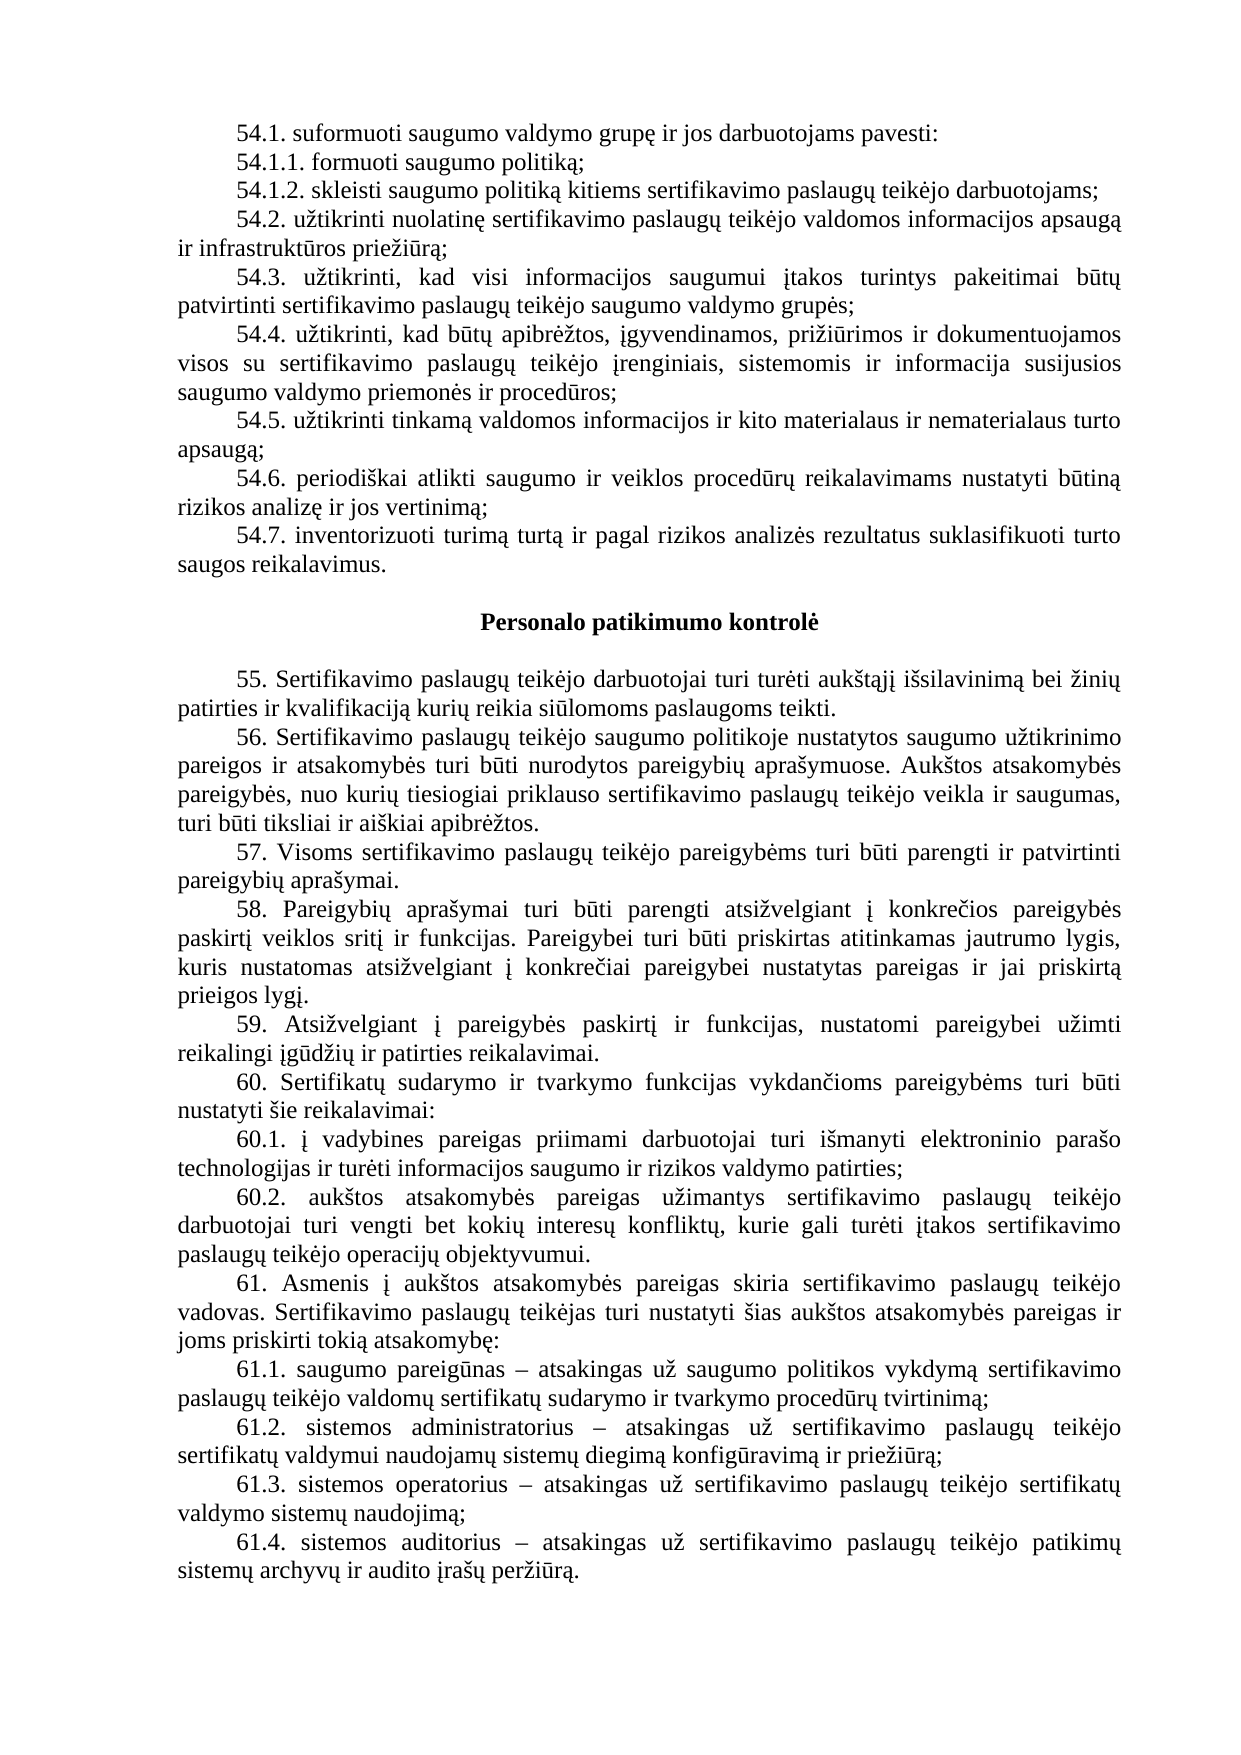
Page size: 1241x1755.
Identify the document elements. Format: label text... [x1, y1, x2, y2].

text 54.1.2. skleisti saugumo politiką kitiems sertifikavimo paslaugų teikėjo darbuotojams; [177, 176, 1122, 204]
text 59. Atsižvelgiant į pareigybės paskirtį ir funkcijas, nustatomi pareigybei užimti reikalingi įgūdžių ir patirties reikalavimai. [177, 1009, 1122, 1067]
text 54.5. užtikrinti tinkamą valdomos informacijos ir kito materialaus ir nematerialaus turto apsaugą; [177, 406, 1122, 463]
text 60.2. aukštos atsakomybės pareigas užimantys sertifikavimo paslaugų teikėjo darbuotojai turi vengti bet kokių interesų konfliktų, kurie gali turėti įtakos sertifikavimo paslaugų teikėjo operacijų objektyvumui. [177, 1182, 1122, 1268]
text 54.4. užtikrinti, kad būtų apibrėžtos, įgyvendinamos, prižiūrimos ir dokumentuojamos visos su sertifikavimo paslaugų teikėjo įrenginiais, sistemomis ir informacija susijusios saugumo valdymo priemonės ir procedūros; [177, 319, 1122, 406]
text 58. Pareigybių aprašymai turi būti parengti atsižvelgiant į konkrečios pareigybės paskirtį veiklos sritį ir funkcijas. Pareigybei turi būti priskirtas atitinkamas jautrumo lygis, kuris nustatomas atsižvelgiant į konkrečiai pareigybei nustatytas pareigas ir jai priskirtą prieigos lygį. [177, 894, 1122, 1009]
text 54.1.1. formuoti saugumo politiką; [177, 147, 1122, 176]
text 54.1. suformuoti saugumo valdymo grupę ir jos darbuotojams pavesti: [177, 118, 1122, 147]
text 54.2. užtikrinti nuolatinę sertifikavimo paslaugų teikėjo valdomos informacijos apsaugą ir infrastruktūros priežiūrą; [177, 204, 1122, 262]
text 61. Asmenis į aukštos atsakomybės pareigas skiria sertifikavimo paslaugų teikėjo vadovas. Sertifikavimo paslaugų teikėjas turi nustatyti šias aukštos atsakomybės pareigas ir joms priskirti tokią atsakomybę: [177, 1268, 1122, 1354]
text 54.3. užtikrinti, kad visi informacijos saugumui įtakos turintys pakeitimai būtų patvirtinti sertifikavimo paslaugų teikėjo saugumo valdymo grupės; [177, 262, 1122, 319]
text 57. Visoms sertifikavimo paslaugų teikėjo pareigybėms turi būti parengti ir patvirtinti pareigybių aprašymai. [177, 837, 1122, 894]
text 60. Sertifikatų sudarymo ir tvarkymo funkcijas vykdančioms pareigybėms turi būti nustatyti šie reikalavimai: [177, 1067, 1122, 1124]
text 54.7. inventorizuoti turimą turtą ir pagal rizikos analizės rezultatus suklasifikuoti turto saugos reikalavimus. [177, 521, 1122, 578]
text 61.2. sistemos administratorius – atsakingas už sertifikavimo paslaugų teikėjo sertifikatų valdymui naudojamų sistemų diegimą konfigūravimą ir priežiūrą; [177, 1412, 1122, 1469]
text 55. Sertifikavimo paslaugų teikėjo darbuotojai turi turėti aukštąjį išsilavinimą bei žinių patirties ir kvalifikaciją kurių reikia siūlomoms paslaugoms teikti. [177, 664, 1122, 722]
text 61.4. sistemos auditorius – atsakingas už sertifikavimo paslaugų teikėjo patikimų sistemų archyvų ir audito įrašų peržiūrą. [177, 1527, 1122, 1584]
text Personalo patikimumo kontrolė [177, 607, 1122, 636]
text 61.3. sistemos operatorius – atsakingas už sertifikavimo paslaugų teikėjo sertifikatų valdymo sistemų naudojimą; [177, 1469, 1122, 1527]
text 60.1. į vadybines pareigas priimami darbuotojai turi išmanyti elektroninio parašo technologijas ir turėti informacijos saugumo ir rizikos valdymo patirties; [177, 1124, 1122, 1182]
text 61.1. saugumo pareigūnas – atsakingas už saugumo politikos vykdymą sertifikavimo paslaugų teikėjo valdomų sertifikatų sudarymo ir tvarkymo procedūrų tvirtinimą; [177, 1354, 1122, 1412]
text 54.6. periodiškai atlikti saugumo ir veiklos procedūrų reikalavimams nustatyti būtiną rizikos analizę ir jos vertinimą; [177, 463, 1122, 521]
text 56. Sertifikavimo paslaugų teikėjo saugumo politikoje nustatytos saugumo užtikrinimo pareigos ir atsakomybės turi būti nurodytos pareigybių aprašymuose. Aukštos atsakomybės pareigybės, nuo kurių tiesiogiai priklauso sertifikavimo paslaugų teikėjo veikla ir saugumas, turi būti tiksliai ir aiškiai apibrėžtos. [177, 722, 1122, 837]
